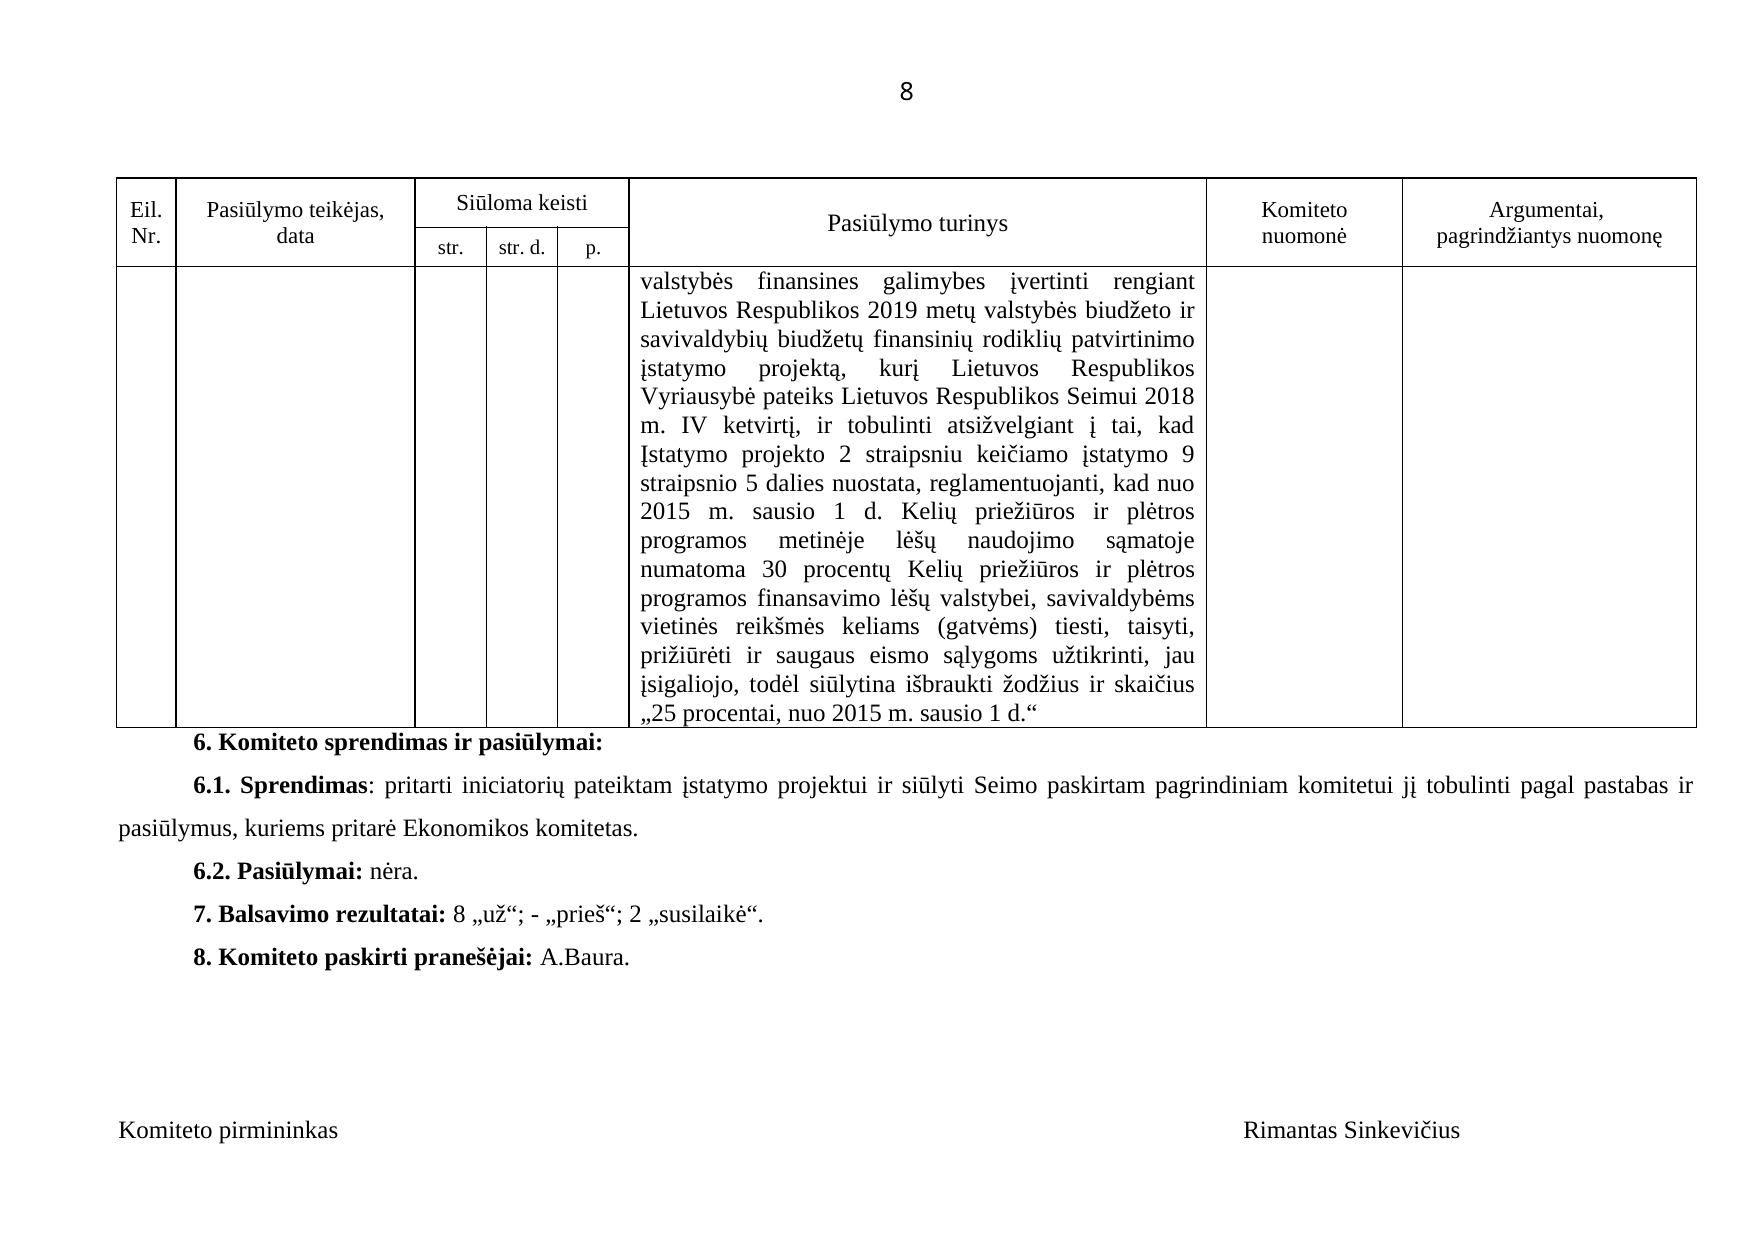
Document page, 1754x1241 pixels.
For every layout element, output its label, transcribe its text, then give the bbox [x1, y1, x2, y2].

text Komiteto pirmininkas Rimantas Sinkevičius [118, 1115, 1695, 1144]
text 7. Balsavimo rezultatai: 8 „už“; - „prieš“; 2 „susilaikė“. [118, 899, 1695, 928]
table_cell [1207, 267, 1402, 726]
table_header Argumentai, pagrindžiantys nuomonę [1403, 179, 1696, 266]
table_cell [558, 267, 628, 726]
table_cell [117, 267, 175, 726]
table_cell str. [416, 228, 486, 266]
table_cell [416, 267, 486, 726]
table_cell valstybės finansines galimybes įvertinti rengiant Lietuvos Respublikos 2019 metų valstybės biudžeto ir savivaldybių biudžetų finansinių rodiklių patvirtinimo įstatymo projektą, kurį Lietuvos Respublikos Vyriausybė pateiks Lietuvos Respublikos Seimui 2018 m. IV ketvirtį, ir tobulinti atsižvelgiant į tai, kad Įstatymo projekto 2 straipsniu keičiamo įstatymo 9 straipsnio 5 dalies nuostata, reglamentuojanti, kad nuo 2015 m. sausio 1 d. Kelių priežiūros ir plėtros programos metinėje lėšų naudojimo sąmatoje numatoma 30 procentų Kelių priežiūros ir plėtros programos finansavimo lėšų valstybei, savivaldybėms vietinės reikšmės keliams (gatvėms) tiesti, taisyti, prižiūrėti ir saugaus eismo sąlygoms užtikrinti, jau įsigaliojo, todėl siūlytina išbraukti žodžius ir skaičius „25 procentai, nuo 2015 m. sausio 1 d.“ [630, 267, 1206, 726]
table_cell str. d. [487, 228, 557, 266]
text 6. Komiteto sprendimas ir pasiūlymai: [118, 728, 1695, 756]
table_header Eil. Nr. [117, 179, 175, 266]
table_cell [177, 267, 414, 726]
table_cell p. [558, 228, 628, 266]
table_header Pasiūlymo turinys [630, 179, 1206, 266]
table_cell [1403, 267, 1696, 726]
text 6.2. Pasiūlymai: nėra. [118, 856, 1695, 885]
text 8. Komiteto paskirti pranešėjai: A.Baura. [118, 942, 1695, 971]
table_header Pasiūlymo teikėjas, data [177, 179, 414, 266]
table_header Siūloma keisti [416, 179, 628, 226]
table_cell [487, 267, 557, 726]
text 6.1. Sprendimas: pritarti iniciatorių pateiktam įstatymo projektui ir siūlyti Seimo paskirtam pagrindiniam komitetui jį tobulinti pagal pastabas ir pasiūlymus, kuriems pritarė Ekonomikos komitetas. [118, 770, 1695, 842]
table_header Komiteto nuomonė [1207, 179, 1402, 266]
